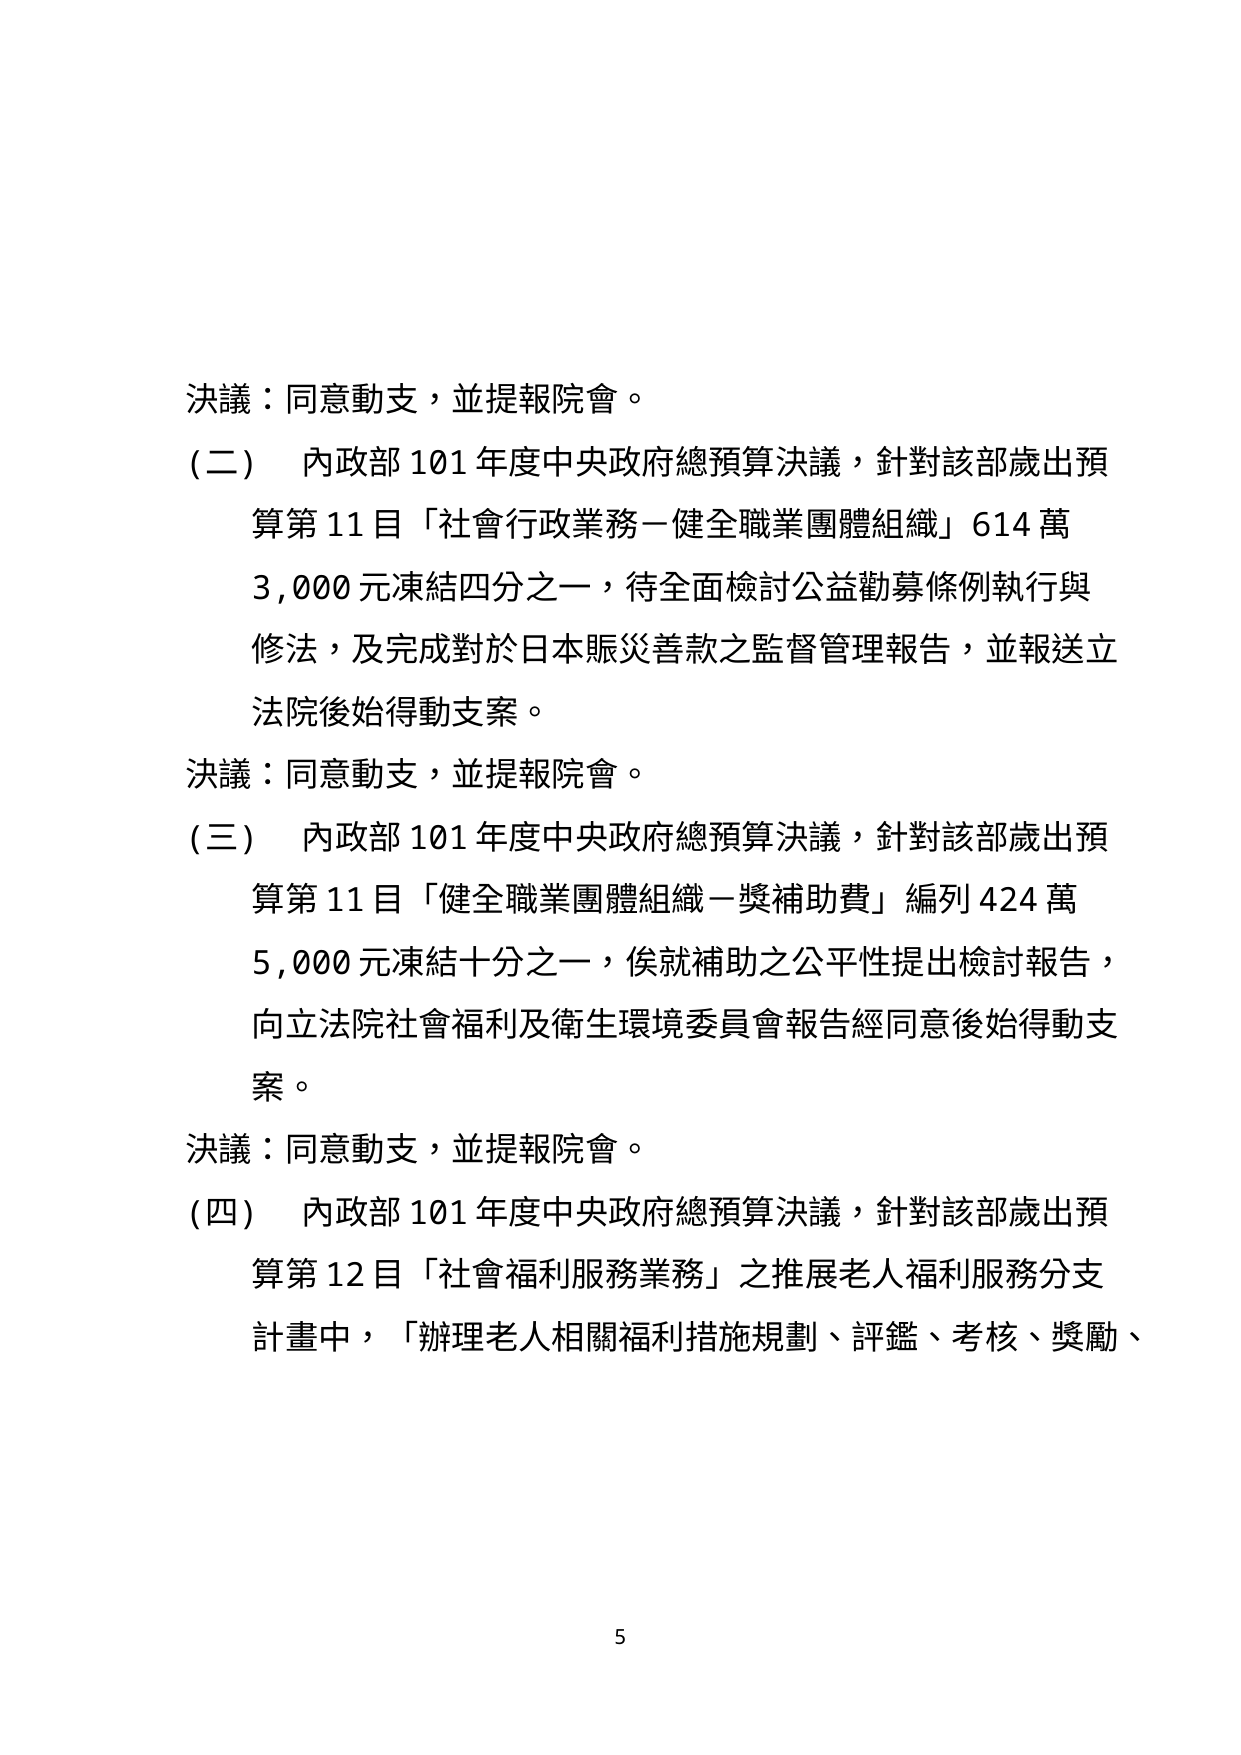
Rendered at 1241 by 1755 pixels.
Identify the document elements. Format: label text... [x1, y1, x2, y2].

text 決議：同意動支，並提報院會。 [185, 1106, 1122, 1168]
text (三) 內政部101年度中央政府總預算決議，針對該部歲出預算第11目「健全職業團體組織－獎補助費」編列424萬5,000元凍結十分之一，俟就補助之公平性提出檢討報告，向立法院社會福利及衛生環境委員會報告經同意後始得動支案。 [185, 793, 1122, 1106]
text 決議：同意動支，並提報院會。 [185, 731, 1122, 793]
text (二) 內政部101年度中央政府總預算決議，針對該部歲出預算第11目「社會行政業務－健全職業團體組織」614萬3,000元凍結四分之一，待全面檢討公益勸募條例執行與修法，及完成對於日本賑災善款之監督管理報告，並報送立法院後始得動支案。 [185, 418, 1122, 731]
text 決議：同意動支，並提報院會。 [185, 356, 1122, 418]
text (四) 內政部101年度中央政府總預算決議，針對該部歲出預算第12目「社會福利服務業務」之推展老人福利服務分支計畫中，「辦理老人相關福利措施規劃、評鑑、考核、獎勵、研議規劃老人多層次經濟安全體系，檢討與研修相關法規等」編列2,643萬7,000元凍結500萬元，俟向立法院社會福利及衛生環境委員會報告經同意後始得動支案。 [185, 1168, 1122, 1356]
